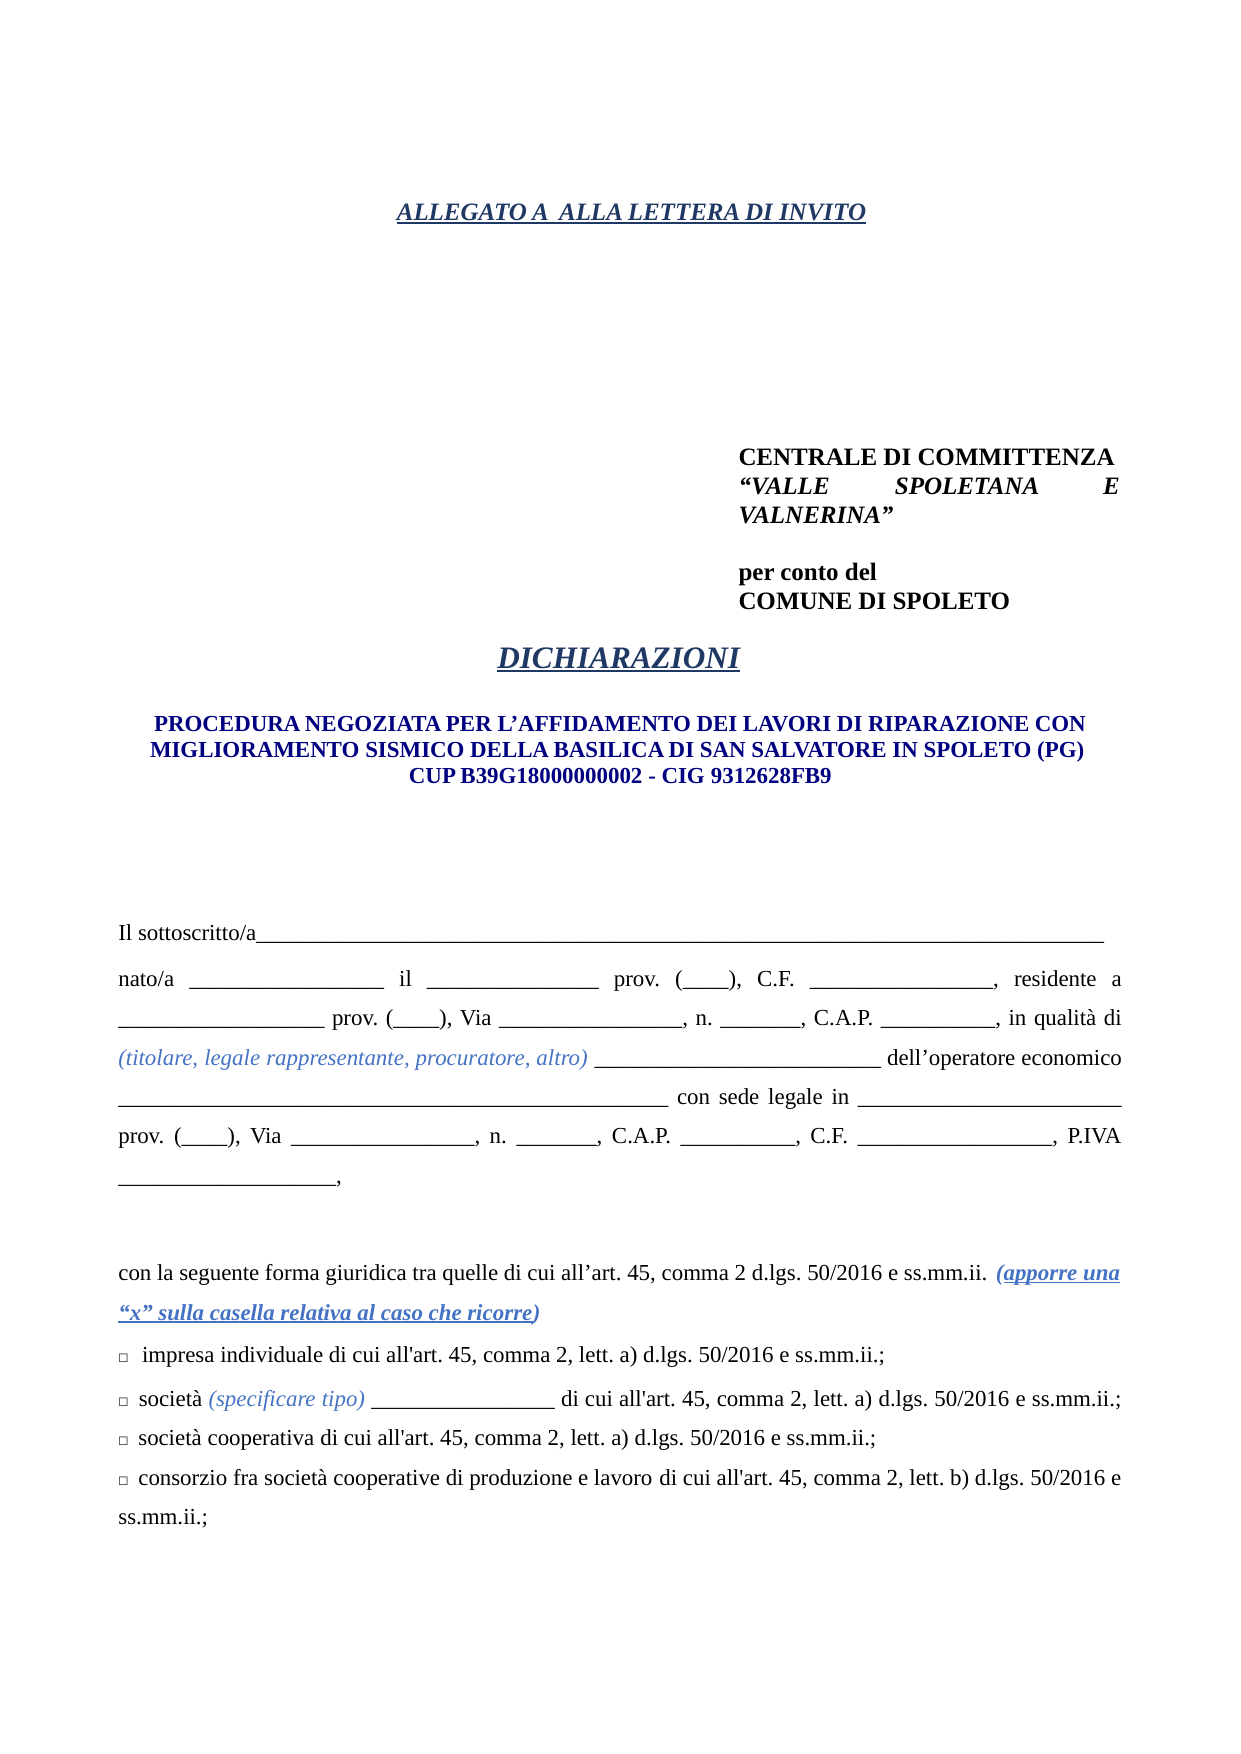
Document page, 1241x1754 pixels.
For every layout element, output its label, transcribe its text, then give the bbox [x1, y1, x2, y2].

text con la seguente forma giuridica tra quelle di cui all’art. 45, comma 2 d.lgs. 50/2016 e ss.mm.ii. (apporre una “x” sulla casella relativa al caso che ricorre) [118, 1259, 1122, 1325]
text CUP B39G18000000002 - CIG 9312628FB9 [118, 763, 1122, 789]
text “VALLE SPOLETANA E VALNERINA” [738, 471, 1122, 529]
text ☐ impresa individuale di cui all'art. 45, comma 2, lett. a) d.lgs. 50/2016 e ss.mm.ii.; [118, 1338, 1122, 1369]
text CENTRALE DI COMMITTENZA [738, 442, 1122, 471]
text ALLEGATO A ALLA LETTERA DI INVITO [118, 197, 1122, 226]
text ☐ società (specificare tipo) ________________ di cui all'art. 45, comma 2, lett. a) d.lgs. 50/2016 e ss.mm.ii.; ☐ società cooperativa di cui all'art. 45, comma 2, lett. a) d.lgs. 50/2016 e ss.mm.ii.; [118, 1385, 1122, 1451]
text ☐ consorzio fra società cooperative di produzione e lavoro di cui all'art. 45, comma 2, lett. b) d.lgs. 50/2016 e ss.mm.ii.; [118, 1464, 1122, 1530]
text PROCEDURA NEGOZIATA PER L’AFFIDAMENTO DEI LAVORI DI RIPARAZIONE CON MIGLIORAMENTO SISMICO DELLA BASILICA DI SAN SALVATORE IN SPOLETO (PG) [118, 710, 1122, 763]
text Il sottoscritto/a__________________________________________________________________________ [118, 919, 1122, 946]
text DICHIARAZIONI [118, 639, 1122, 675]
text nato/a _________________ il _______________ prov. (____), C.F. ________________, residente a __________________ prov. (____), Via ________________, n. _______, C.A.P. __________, in qualità di (titolare, legale rappresentante, procuratore, altro) _________________________ dell’operatore economico ________________________________________________ con sede legale in _______________________ prov. (____), Via ________________, n. _______, C.A.P. __________, C.F. _________________, P.IVA ___________________, [118, 965, 1122, 1188]
text COMUNE DI SPOLETO [738, 586, 1122, 615]
text per conto del [738, 557, 1122, 586]
